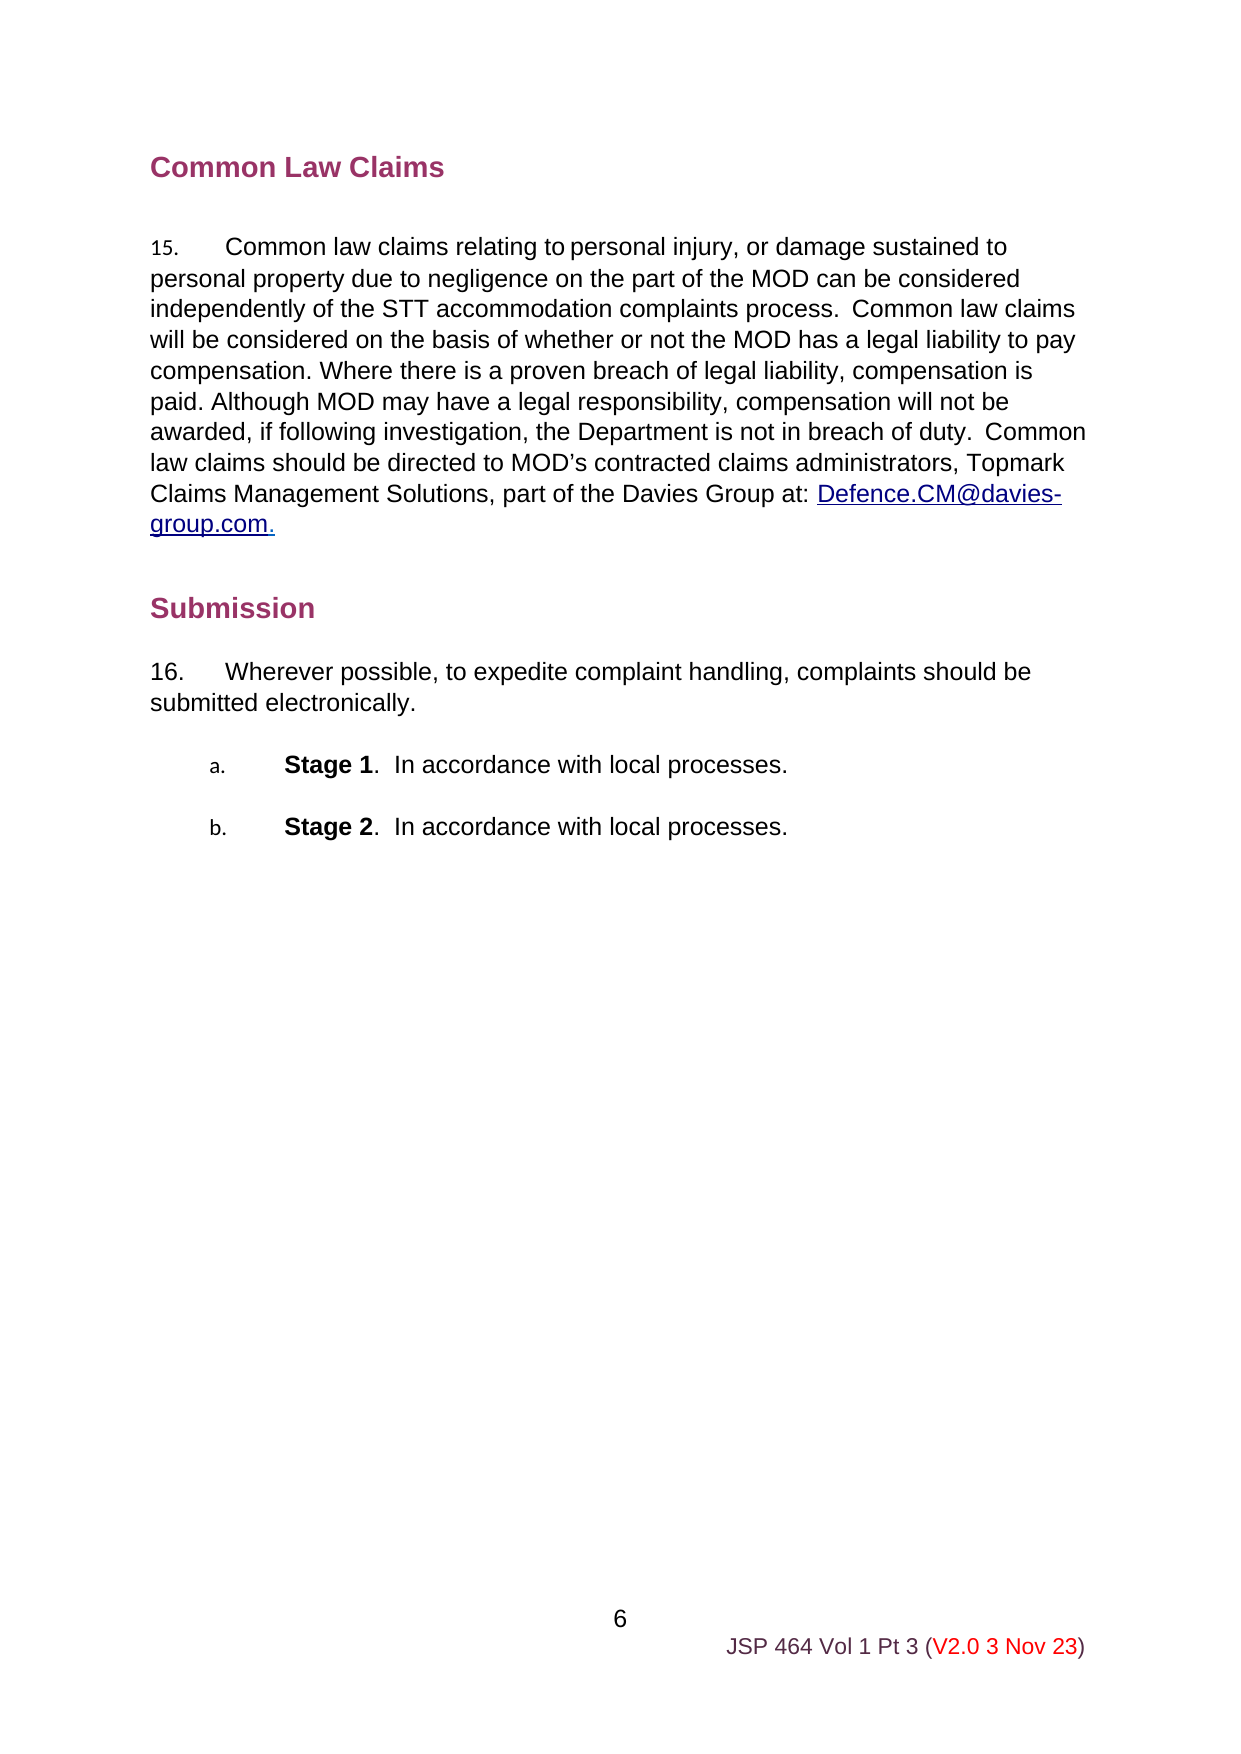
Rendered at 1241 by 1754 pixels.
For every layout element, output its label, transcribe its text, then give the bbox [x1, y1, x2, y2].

subtitle Common Law Claims [150, 150, 1090, 183]
list Wherever possible, to expedite complaint handling, complaints should be submitted electronically. [150, 657, 1090, 717]
subtitle Submission [150, 591, 1090, 624]
list Stage 1. In accordance with local processes. [209, 749, 1090, 779]
list Common law claims relating to personal injury, or damage sustained to personal property due to negligence on the part of the MOD can be considered independently of the STT accommodation complaints process. Common law claims will be considered on the basis of whether or not the MOD has a legal liability to pay compensation. Where there is a proven breach of legal liability, compensation is paid. Although MOD may have a legal responsibility, compensation will not be awarded, if following investigation, the Department is not in breach of duty. Common law claims should be directed to MOD’s contracted claims administrators, Topmark Claims Management Solutions, part of the Davies Group at: Defence.CM@davies-group.com. [150, 232, 1090, 538]
list Stage 2. In accordance with local processes. [209, 811, 1090, 841]
